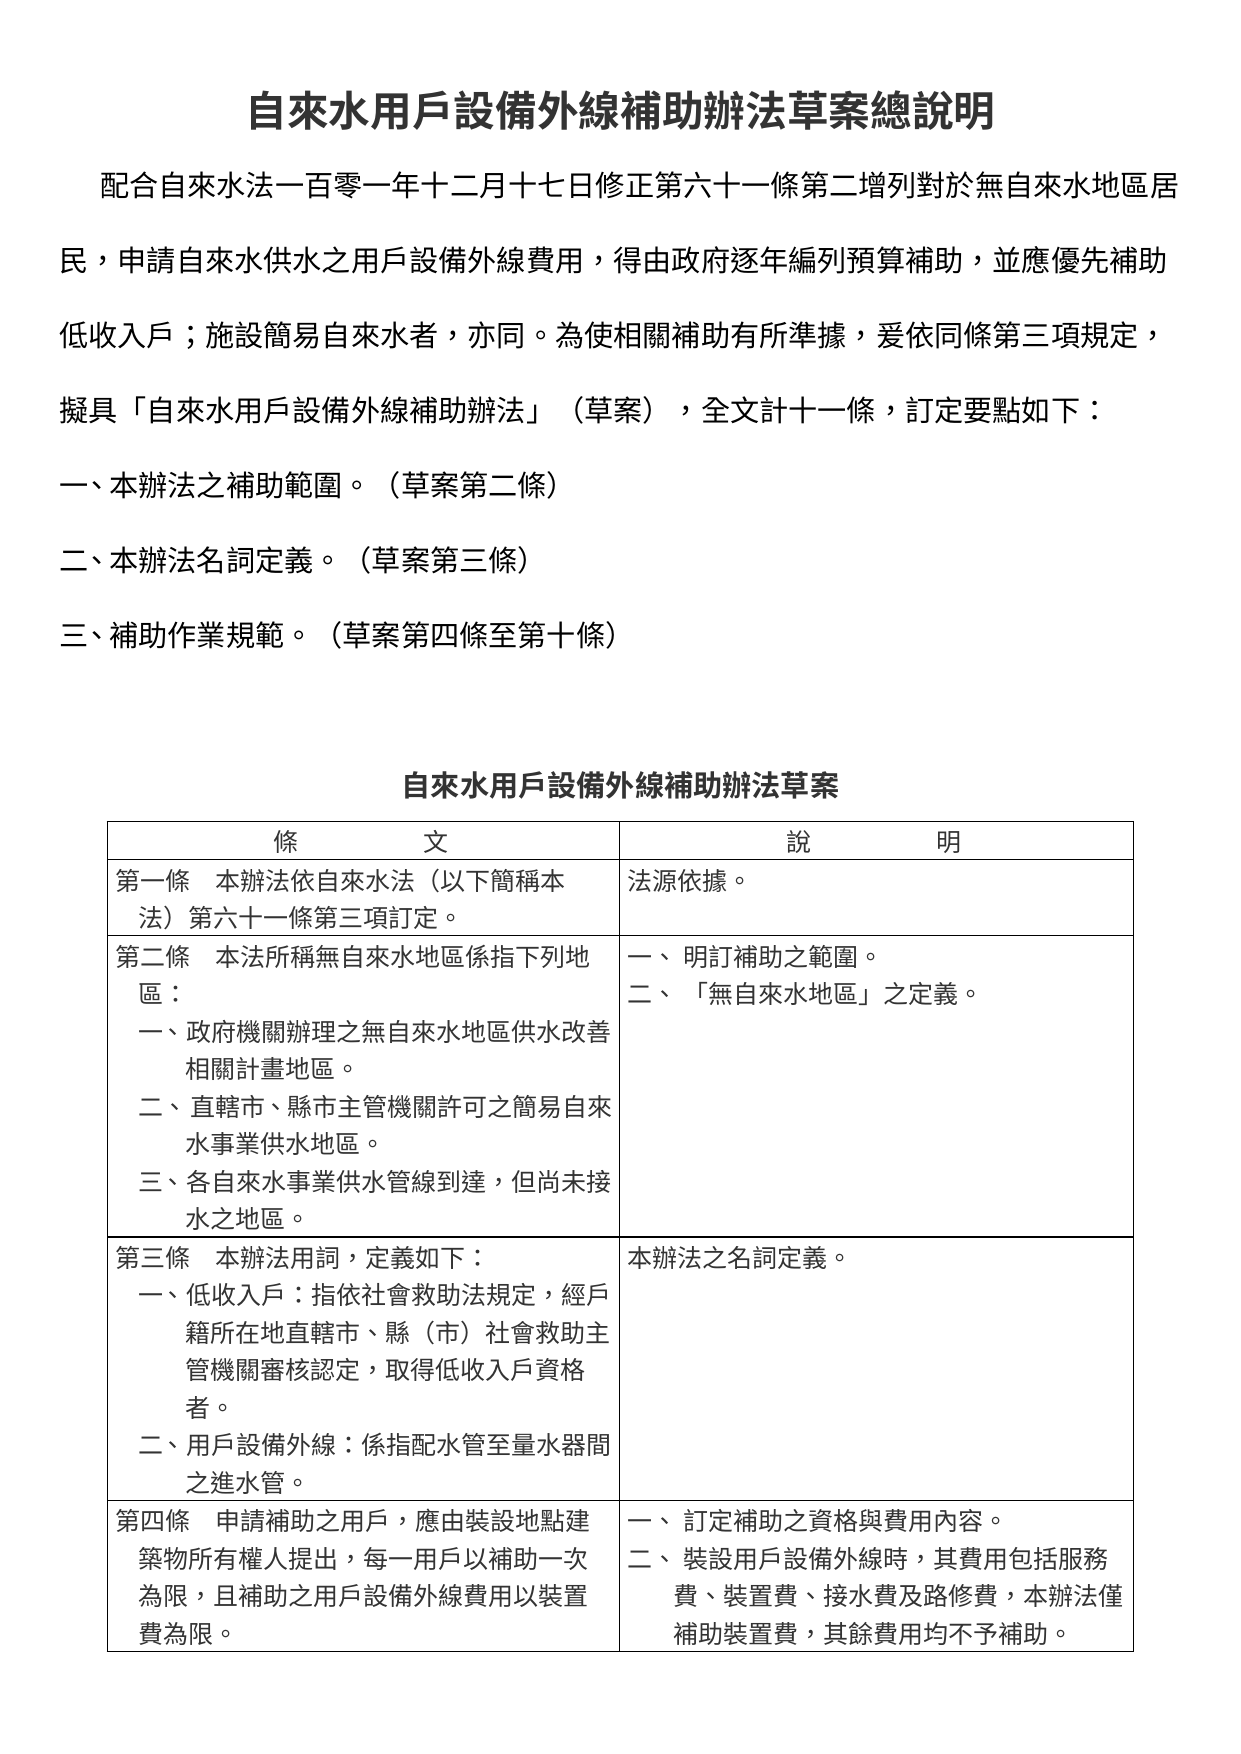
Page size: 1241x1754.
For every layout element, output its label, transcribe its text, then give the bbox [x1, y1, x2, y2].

table_cell 法源依據。 [620, 860, 1133, 935]
text 二、 本辦法名詞定義。（草案第三條） [59, 521, 1181, 596]
text 配合自來水法一百零一年十二月十七日修正第六十一條第二增列對於無自來水地區居民，申請自來水供水之用戶設備外線費用，得由政府逐年編列預算補助，並應優先補助低收入戶；施設簡易自來水者，亦同。為使相關補助有所準據，爰依同條第三項規定，擬具「自來水用戶設備外線補助辦法」（草案），全文計十一條，訂定要點如下： [59, 146, 1181, 446]
text 三、 補助作業規範。（草案第四條至第十條） [59, 596, 1181, 671]
table_cell 第三條 本辦法用詞，定義如下： 一、 低收入戶：指依社會救助法規定，經戶籍所在地直轄市、縣（市）社會救助主管機關審核認定，取得低收入戶資格者。 二、 用戶設備外線：係指配水管至量水器間之進水管。 [108, 1238, 619, 1500]
table_cell 第一條 本辦法依自來水法（以下簡稱本法）第六十一條第三項訂定。 [108, 860, 619, 935]
text 自來水用戶設備外線補助辦法草案總說明 [59, 71, 1181, 146]
table_cell 第四條 申請補助之用戶，應由裝設地點建築物所有權人提出，每一用戶以補助一次為限，且補助之用戶設備外線費用以裝置費為限。 [108, 1501, 619, 1651]
table_cell 一、 明訂補助之範圍。 二、 「無自來水地區」之定義。 [620, 936, 1133, 1236]
table_cell 一、 訂定補助之資格與費用內容。 二、 裝設用戶設備外線時，其費用包括服務費、裝置費、接水費及路修費，本辦法僅補助裝置費，其餘費用均不予補助。 [620, 1501, 1133, 1651]
table_cell 本辦法之名詞定義。 [620, 1238, 1133, 1500]
table_cell 第二條 本法所稱無自來水地區係指下列地區： 一、 政府機關辦理之無自來水地區供水改善相關計畫地區。 二、 直轄市、縣市主管機關許可之簡易自來水事業供水地區。 三、 各自來水事業供水管線到達，但尚未接水之地區。 [108, 936, 619, 1236]
table_header 說 明 [620, 822, 1133, 859]
text 一、 本辦法之補助範圍。（草案第二條） [59, 446, 1181, 521]
table_header 條 文 [108, 822, 619, 859]
text 自來水用戶設備外線補助辦法草案 [59, 746, 1181, 821]
